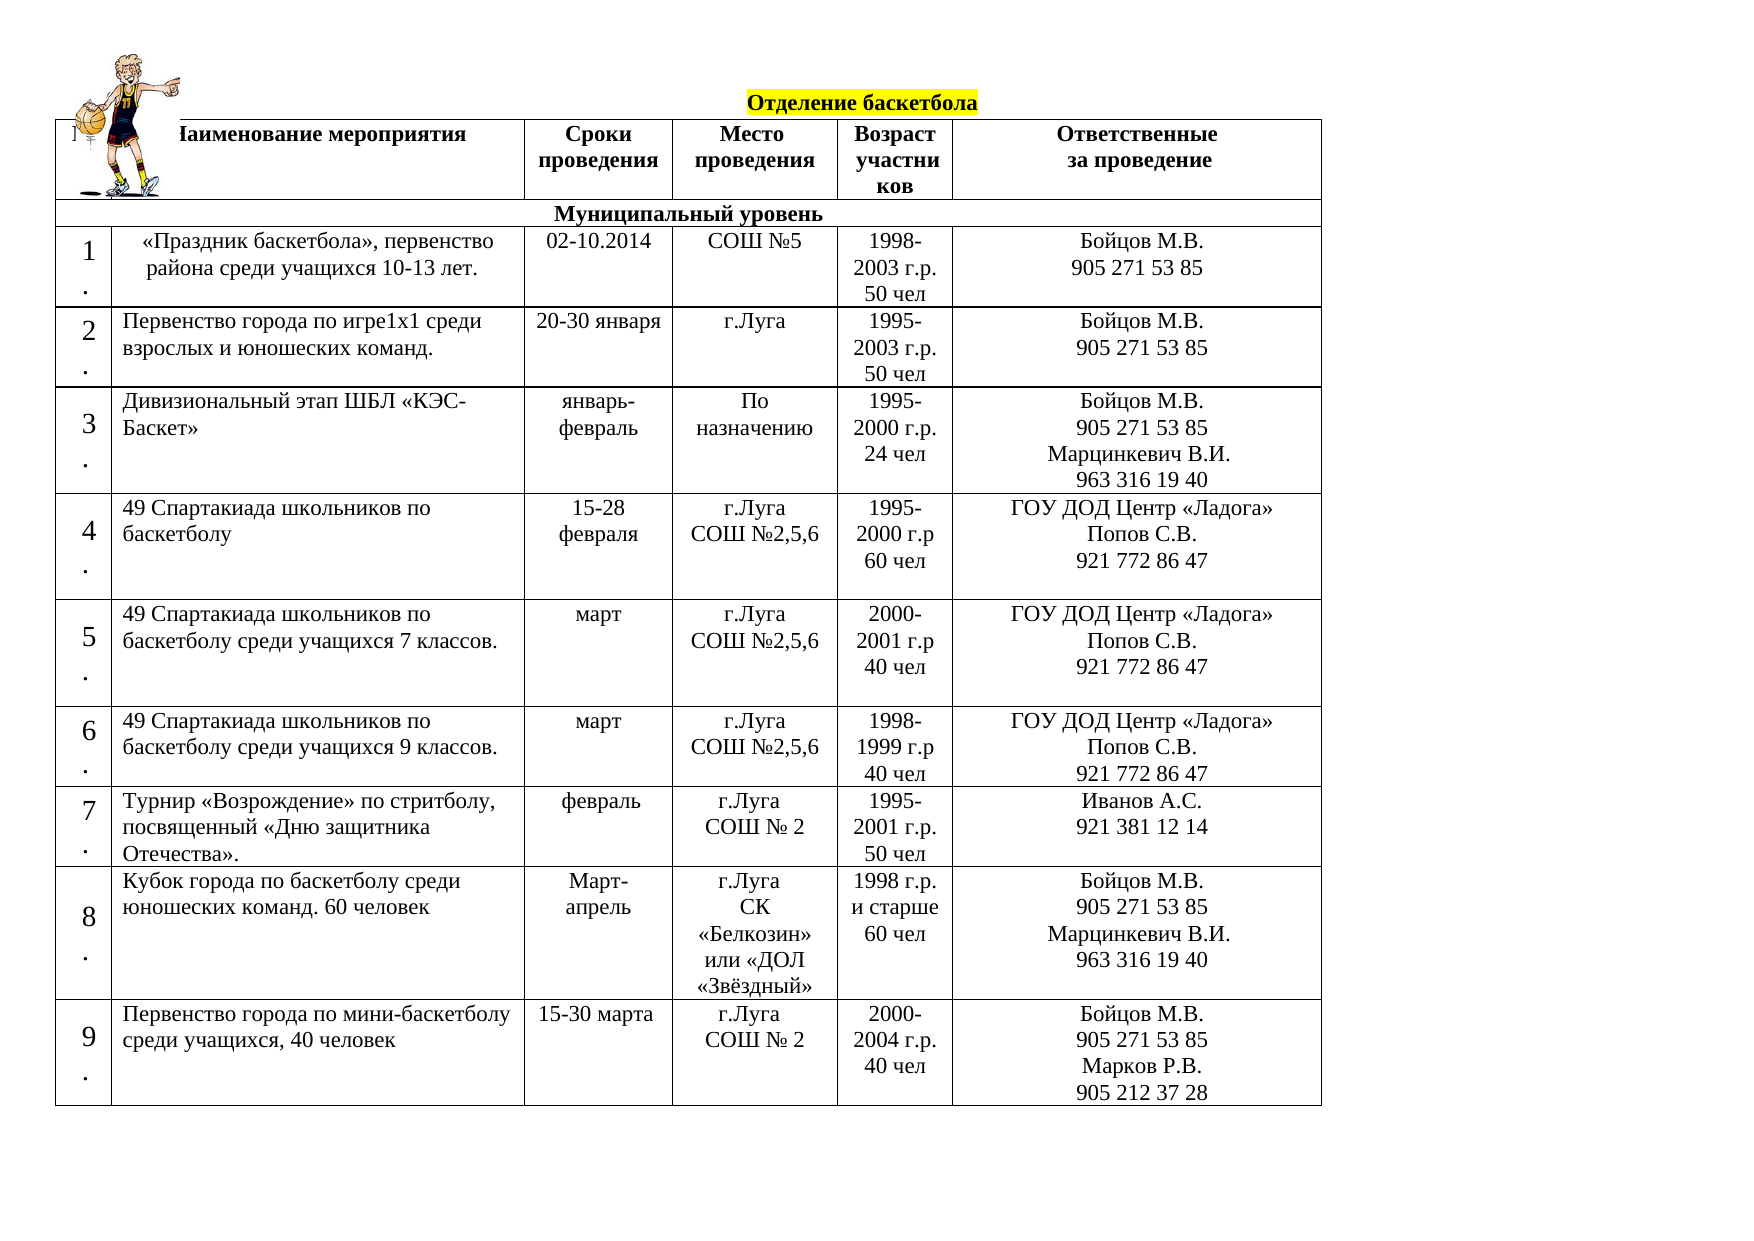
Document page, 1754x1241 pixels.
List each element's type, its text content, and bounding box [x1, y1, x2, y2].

table_cell Первенство города по мини-баскетболу среди учащихся, 40 человек [112, 1000, 524, 1105]
table_cell Первенство города по игре1х1 среди взрослых и юношеских команд. [112, 308, 524, 386]
table_cell Дивизиональный этап ШБЛ «КЭС-Баскет» [112, 388, 524, 493]
table_cell г.Луга СОШ № 2 [673, 787, 837, 866]
table_cell 1998-2003 г.р. 50 чел [838, 227, 952, 306]
table_header Место проведения [673, 120, 837, 199]
table_cell г.Луга СОШ № 2 [673, 1000, 837, 1105]
table_cell Турнир «Возрождение» по стритболу, посвященный «Дню защитника Отечества». [112, 787, 524, 866]
table_cell [56, 787, 111, 866]
table_cell СОШ №5 [673, 227, 837, 306]
table_cell Иванов А.С. 921 381 12 14 [953, 787, 1321, 866]
table_cell 2000-2001 г.р 40 чел [838, 600, 952, 706]
table_cell март [525, 707, 672, 786]
table_cell 2000-2004 г.р. 40 чел [838, 1000, 952, 1105]
table_cell [56, 867, 111, 999]
table_cell [56, 1000, 111, 1105]
table_cell [56, 494, 111, 599]
table_cell 02-10.2014 [525, 227, 672, 306]
table_cell Бойцов М.В. 905 271 53 85 [953, 227, 1321, 306]
table_cell 15-28 февраля [525, 494, 672, 599]
table_cell 49 Спартакиада школьников по баскетболу среди учащихся 7 классов. [112, 600, 524, 706]
table_cell 49 Спартакиада школьников по баскетболу среди учащихся 9 классов. [112, 707, 524, 786]
table_cell [56, 227, 111, 306]
table_cell Бойцов М.В. 905 271 53 85 Марцинкевич В.И. 963 316 19 40 [953, 388, 1321, 493]
table_cell 1995-2003 г.р. 50 чел [838, 308, 952, 386]
table_header Ответственные за проведение [953, 120, 1321, 199]
table_cell ГОУ ДОД Центр «Ладога» Попов С.В. 921 772 86 47 [953, 707, 1321, 786]
table_cell «Праздник баскетбола», первенство района среди учащихся 10-13 лет. [112, 227, 524, 306]
table_header № [56, 120, 111, 199]
table_cell 1995-2000 г.р 60 чел [838, 494, 952, 599]
table_header Сроки проведения [525, 120, 672, 199]
table_cell 15-30 марта [525, 1000, 672, 1105]
table_cell г.Луга СК «Белкозин» или «ДОЛ «Звёздный» [673, 867, 837, 999]
table_cell [56, 600, 111, 706]
table_cell [56, 707, 111, 786]
text Отделение баскетбола [181, 88, 1636, 115]
table_cell г.Луга СОШ №2,5,6 [673, 707, 837, 786]
table_cell 1998 г.р. и старше 60 чел [838, 867, 952, 999]
table_cell 1998-1999 г.р 40 чел [838, 707, 952, 786]
table_cell Бойцов М.В. 905 271 53 85 Марков Р.В. 905 212 37 28 [953, 1000, 1321, 1105]
table_cell ГОУ ДОД Центр «Ладога» Попов С.В. 921 772 86 47 [953, 494, 1321, 599]
table_cell г.Луга СОШ №2,5,6 [673, 600, 837, 706]
table_cell Март-апрель [525, 867, 672, 999]
table_header Наименование мероприятия [112, 120, 524, 199]
table_cell Бойцов М.В. 905 271 53 85 [953, 308, 1321, 386]
table_cell По назначению [673, 388, 837, 493]
table_cell г.Луга СОШ №2,5,6 [673, 494, 837, 599]
table_cell [56, 308, 111, 386]
table_cell январь- февраль [525, 388, 672, 493]
table_cell Муниципальный уровень [56, 200, 1321, 226]
table_cell 20-30 января [525, 308, 672, 386]
table_cell г.Луга [673, 308, 837, 386]
table_cell 1995-2000 г.р. 24 чел [838, 388, 952, 493]
table_cell [56, 388, 111, 493]
table_cell 1995-2001 г.р. 50 чел [838, 787, 952, 866]
table_cell 49 Спартакиада школьников по баскетболу [112, 494, 524, 599]
table_header Возраст участников [838, 120, 952, 199]
table_cell Бойцов М.В. 905 271 53 85 Марцинкевич В.И. 963 316 19 40 [953, 867, 1321, 999]
table_cell февраль [525, 787, 672, 866]
table_cell март [525, 600, 672, 706]
table_cell ГОУ ДОД Центр «Ладога» Попов С.В. 921 772 86 47 [953, 600, 1321, 706]
table_cell Кубок города по баскетболу среди юношеских команд. 60 человек [112, 867, 524, 999]
